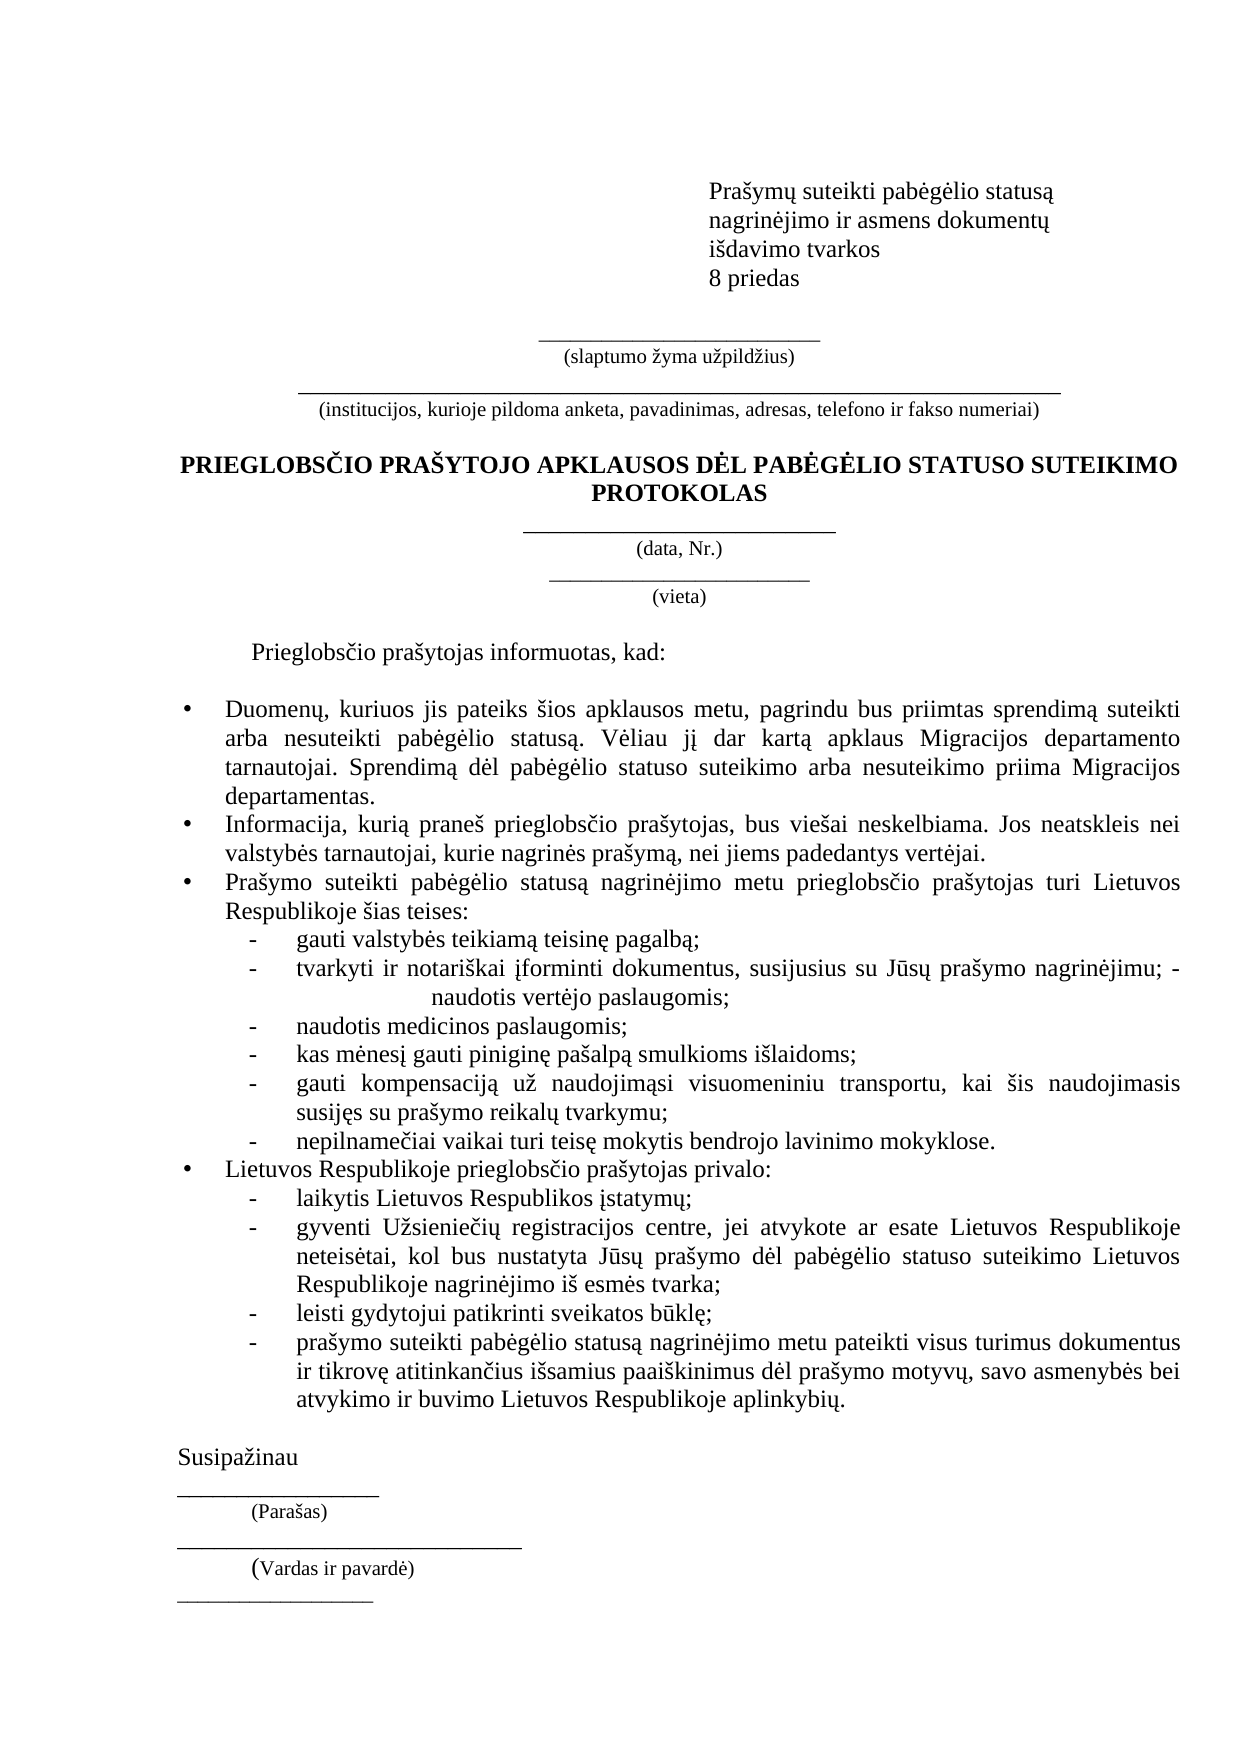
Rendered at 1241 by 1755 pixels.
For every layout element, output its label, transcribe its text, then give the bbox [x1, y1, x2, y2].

text _________________________ [177, 507, 1181, 536]
text PRIEGLOBSČIO PRAŠYTOJO APKLAUSOS DĖL PABĖGĖLIO STATUSO SUTEIKIMO PROTOKOLAS [177, 450, 1181, 507]
text  Duomenų, kuriuos jis pateiks šios apklausos metu, pagrindu bus priimtas sprendimą suteikti arba nesuteikti pabėgėlio statusą. Vėliau jį dar kartą apklaus Migracijos departamento tarnautojai. Sprendimą dėl pabėgėlio statuso suteikimo arba nesuteikimo priima Migracijos departamentas. [183, 694, 1181, 809]
text - laikytis Lietuvos Respublikos įstatymų; [248, 1183, 1181, 1212]
text  Prašymo suteikti pabėgėlio statusą nagrinėjimo metu prieglobsčio prašytojas turi Lietuvos Respublikoje šias teises: [183, 867, 1181, 924]
text (vieta) [177, 584, 1181, 608]
text _________________________ [177, 560, 1181, 584]
text Prašymų suteikti pabėgėlio statusą [177, 176, 1181, 205]
text - gauti kompensaciją už naudojimąsi visuomeniniu transportu, kai šis naudojimasis susijęs su prašymo reikalų tvarkymu; [248, 1068, 1181, 1126]
text  Lietuvos Respublikoje prieglobsčio prašytojas privalo: [183, 1154, 1181, 1183]
text Susipažinau [177, 1442, 1181, 1471]
text 8 priedas [177, 263, 1181, 291]
text (data, Nr.) [177, 536, 1181, 560]
text - leisti gydytojui patikrinti sveikatos būklę; [248, 1298, 1181, 1327]
text (Parašas) [177, 1499, 1181, 1523]
text Prieglobsčio prašytojas informuotas, kad: [177, 637, 1181, 666]
text - naudotis medicinos paslaugomis; [248, 1011, 1181, 1039]
text - prašymo suteikti pabėgėlio statusą nagrinėjimo metu pateikti visus turimus dokumentus ir tikrovę atitinkančius išsamius paaiškinimus dėl prašymo motyvų, savo asmenybės bei atvykimo ir buvimo Lietuvos Respublikoje aplinkybių. [248, 1327, 1181, 1413]
text išdavimo tvarkos [177, 234, 1181, 263]
text  Informacija, kurią praneš prieglobsčio prašytojas, bus viešai neskelbiama. Jos neatskleis nei valstybės tarnautojai, kurie nagrinės prašymą, nei jiems padedantys vertėjai. [183, 809, 1181, 867]
text - nepilnamečiai vaikai turi teisę mokytis bendrojo lavinimo mokyklose. [248, 1126, 1181, 1154]
text (slaptumo žyma užpildžius) [177, 344, 1181, 368]
text (Vardas ir pavardė) [177, 1552, 1181, 1581]
text (institucijos, kurioje pildoma anketa, pavadinimas, adresas, telefono ir fakso numeriai) [177, 397, 1181, 421]
text nagrinėjimo ir asmens dokumentų [177, 205, 1181, 234]
text - gyventi Užsieniečių registracijos centre, jei atvykote ar esate Lietuvos Respublikoje neteisėtai, kol bus nustatyta Jūsų prašymo dėl pabėgėlio statuso suteikimo Lietuvos Respublikoje nagrinėjimo iš esmės tvarka; [248, 1212, 1181, 1298]
text ___________________________ [177, 320, 1181, 344]
text - gauti valstybės teikiamą teisinę pagalbą; [248, 924, 1181, 953]
text _____________________________________________________________ [177, 368, 1181, 397]
text - tvarkyti ir notariškai įforminti dokumentus, susijusius su Jūsų prašymo nagrinėjimu; - naudotis vertėjo paslaugomis; [248, 953, 1181, 1011]
text - kas mėnesį gauti piniginę pašalpą smulkioms išlaidoms; [248, 1039, 1181, 1068]
